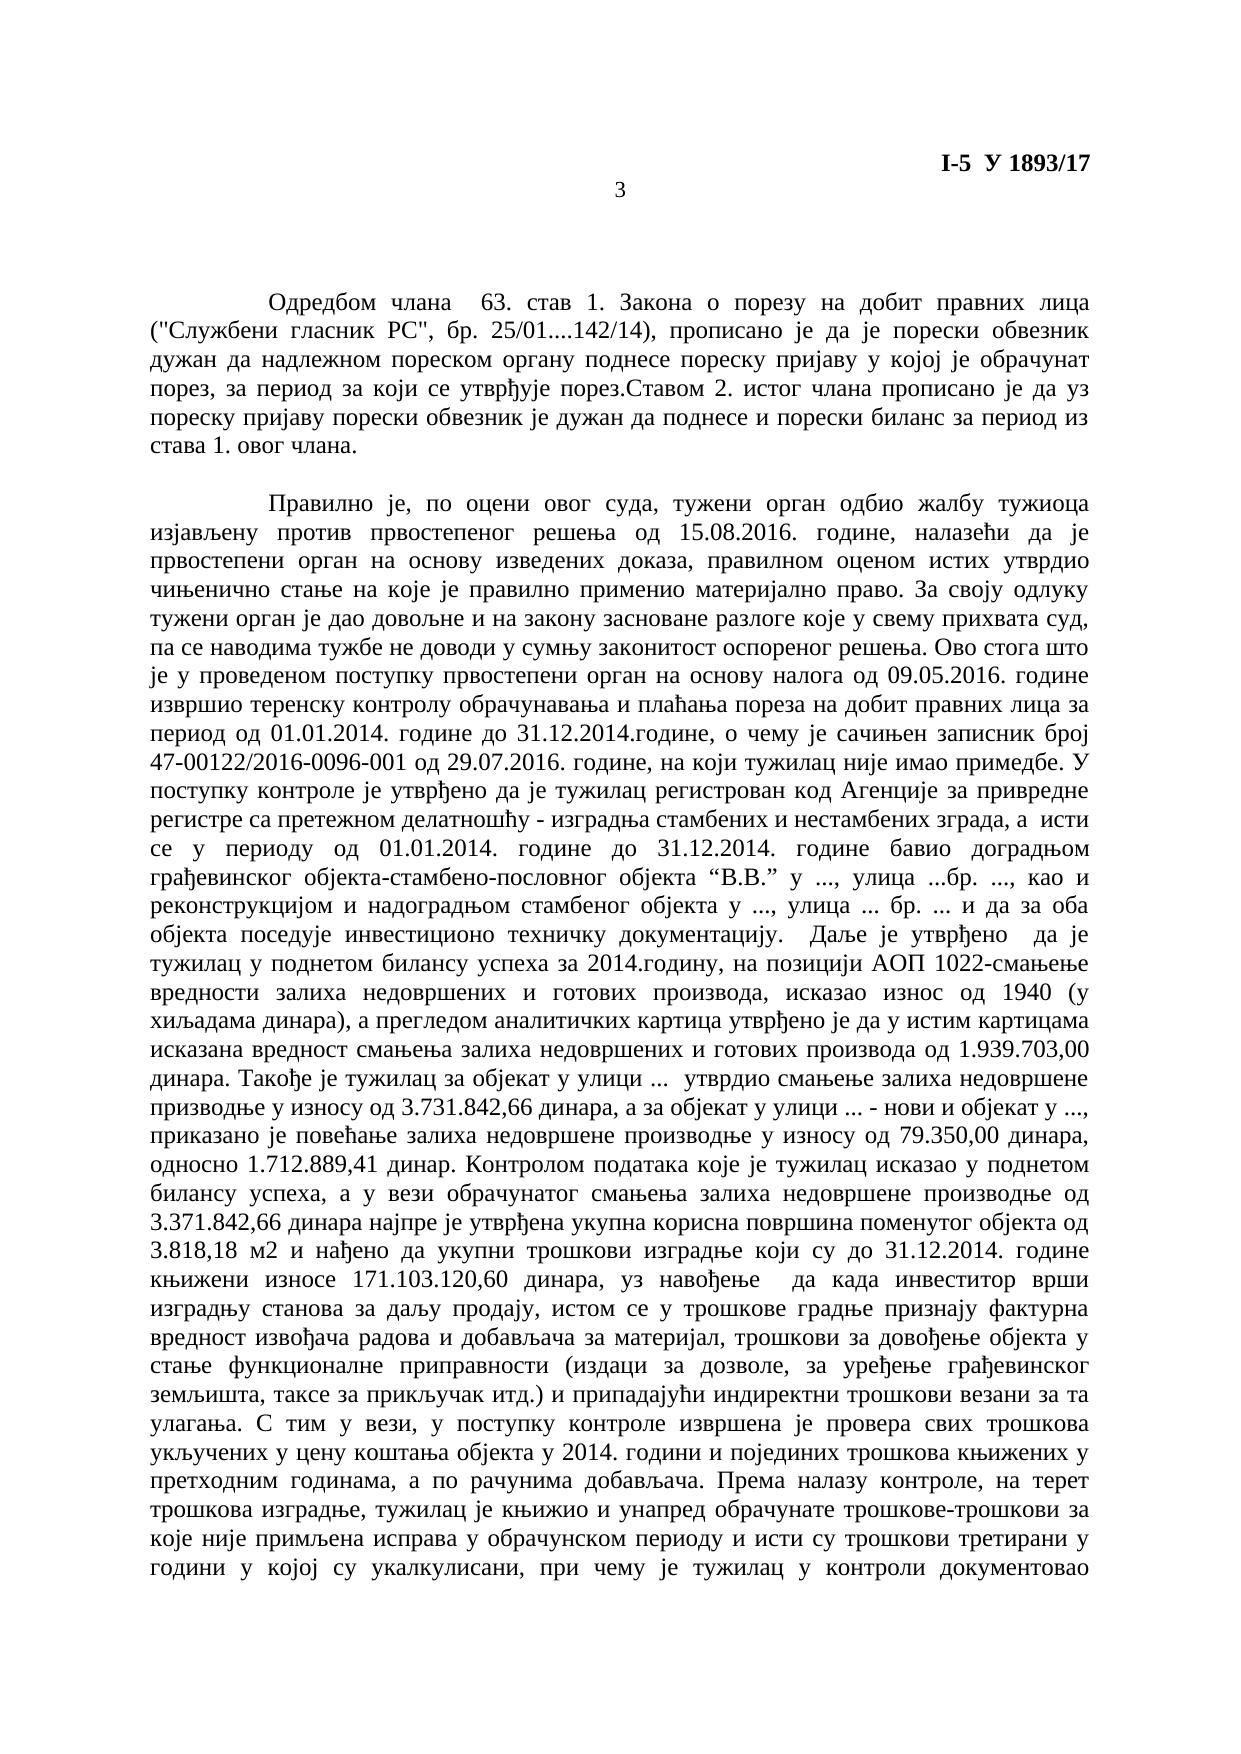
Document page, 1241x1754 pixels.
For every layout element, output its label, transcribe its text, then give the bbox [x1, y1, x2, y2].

text Правилно је, по оцени овог суда, тужени орган одбио жалбу тужиоца изјављену против првостепеног решења од 15.08.2016. године, налазећи да је првостепени орган на основу изведених доказа, правилном оценом истих утврдио чињенично стање на које је правилно применио материјално право. За своју одлуку тужени орган је дао довољне и на закону засноване разлоге које у свему прихвата суд, па се наводима тужбе не доводи у сумњу законитост оспореног решења. Ово стога што је у проведеном поступку првостепени орган на основу налога од 09.05.2016. године извршио теренску контролу обрачунавања и плаћања пореза на добит правних лица за период од 01.01.2014. године до 31.12.2014.године, о чему је сачињен записник број 47-00122/2016-0096-001 од 29.07.2016. године, на који тужилац није имао примедбе. У поступку контроле је утврђено да је тужилац регистрован код Агенције за привредне регистре са претежном делатношћу - изградња стамбених и нестамбених зграда, а исти се у периоду од 01.01.2014. године до 31.12.2014. године бавио доградњом грађевинског објекта-стамбено-пословног објекта “В.В.” у ..., улица ...бр. ..., као и реконструкцијом и надоградњом стамбеног објекта у ..., улица ... бр. ... и да за оба објекта поседује инвестиционо техничку документацију. Даље је утврђено да је тужилац у поднетом билансу успеха за 2014.годину, на позицији АОП 1022-смањење вредности залиха недовршених и готових производа, исказао износ од 1940 (у хиљадама динара), а прегледом аналитичких картица утврђено је да у истим картицама исказана вредност смањења залиха недовршених и готових производа од 1.939.703,00 динара. Такође је тужилац за објекат у улици ... утврдио смањење залиха недовршене призводње у износу од 3.731.842,66 динара, а за објекат у улици ... - нови и објекат у ..., приказано је повећање залиха недовршене производње у износу од 79.350,00 динара, односно 1.712.889,41 динар. Контролом података које је тужилац исказао у поднетом билансу успеха, а у вези обрачунатог смањења залиха недовршене производње од 3.371.842,66 динара најпре је утврђена укупна корисна површина поменутог објекта од 3.818,18 м2 и нађено да укупни трошкови изградње који су до 31.12.2014. године књижени износе 171.103.120,60 динара, уз навођење да када инвеститор врши изградњу станова за даљу продају, истом се у трошкове градње признају фактурна вредност извођача радова и добављача за материјал, трошкови за довођење објекта у стање функционалне приправности (издаци за дозволе, за уређење грађевинског земљишта, таксе за прикључак итд.) и припадајући индиректни трошкови везани за та улагања. С тим у вези, у поступку контроле извршена је провера свих трошкова укључених у цену коштања објекта у 2014. години и појединих трошкова књижених у претходним годинама, а по рачунима добављача. Према налазу контроле, на терет трошкова изградње, тужилац је књижио и унапред обрачунате трошкове-трошкови за које није примљена исправа у обрачунском периоду и исти су трошкови третирани у години у којој су укалкулисани, при чему је тужилац у контроли документовао [150, 488, 1090, 1580]
text Одредбом члана 63. став 1. Закона о порезу на добит правних лица ("Службени гласник РС", бр. 25/01....142/14), прописано је да је порески обвезник дужан да надлежном пореском органу поднесе пореску пријаву у којој је обрачунат порез, за период за који се утврђује порез.Ставом 2. истог члана прописано је да уз пореску пријаву порески обвезник је дужан да поднесе и порески биланс за период из става 1. овог члана. [150, 287, 1090, 459]
